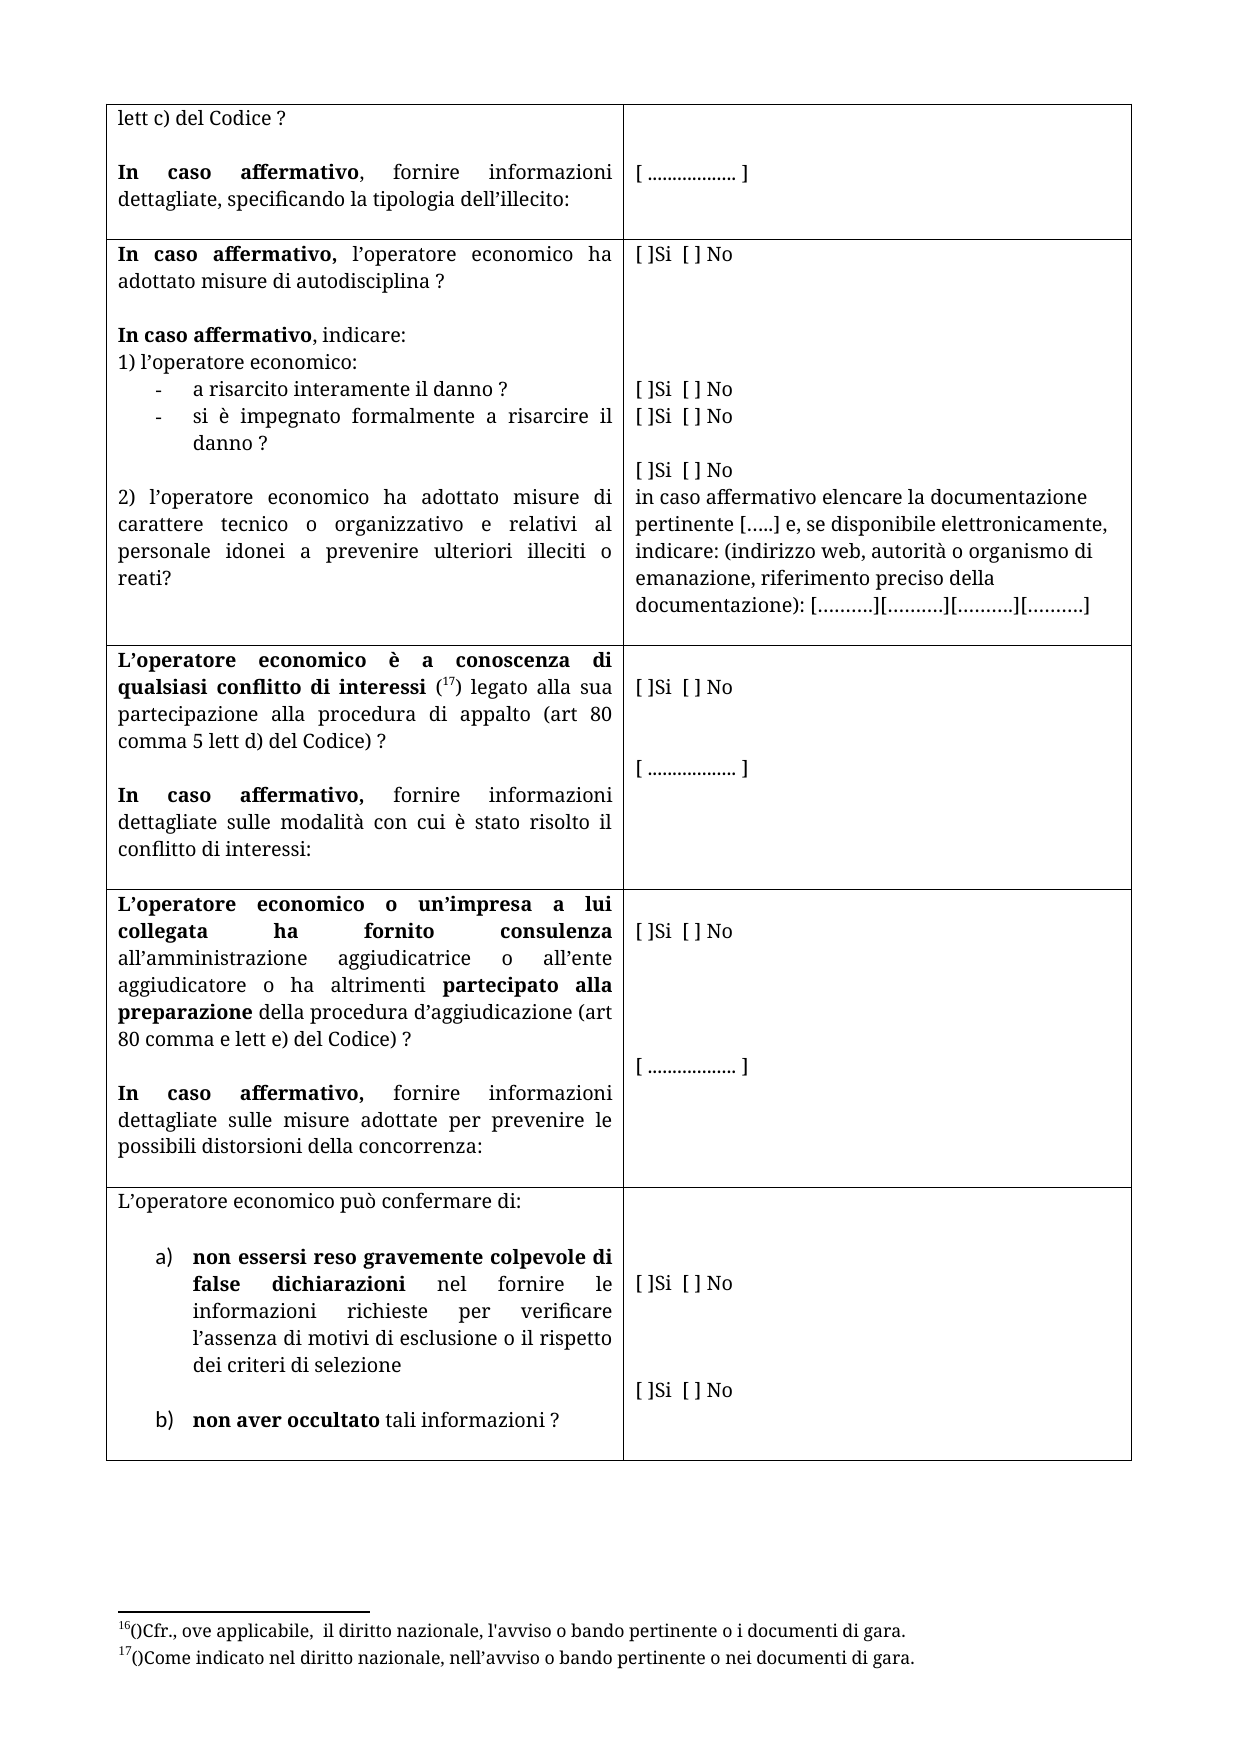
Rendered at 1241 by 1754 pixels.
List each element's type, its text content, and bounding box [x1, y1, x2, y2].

table_cell L’operatore economico è a conoscenza di qualsiasi conflitto di interessi () legato alla sua partecipazione alla procedura di appalto (art 80 comma 5 lett d) del Codice) ? In caso affermativo, fornire informazioni dettagliate sulle modalità con cui è stato risolto il conflitto di interessi: [107, 646, 623, 889]
table_cell [ ]Si [ ] No [ .................. ] [624, 890, 1131, 1187]
table_cell [ ]Si [ ] No [ .................. ] [624, 646, 1131, 889]
table_cell L’operatore economico o un’impresa a lui collegata ha fornito consulenza all’amministrazione aggiudicatrice o all’ente aggiudicatore o ha altrimenti partecipato alla preparazione della procedura d’aggiudicazione (art 80 comma e lett e) del Codice) ? In caso affermativo, fornire informazioni dettagliate sulle misure adottate per prevenire le possibili distorsioni della concorrenza: [107, 890, 623, 1187]
table_cell [ ]Si [ ] No [ ]Si [ ] No [624, 1188, 1131, 1460]
table_cell [ .................. ] [624, 131, 1131, 239]
table_cell L’operatore economico può confermare di: non essersi reso gravemente colpevole di false dichiarazioni nel fornire le informazioni richieste per verificare l’assenza di motivi di esclusione o il rispetto dei criteri di selezione non aver occultato tali informazioni ? [107, 1188, 623, 1460]
table_cell [ ]Si [ ] No [ ]Si [ ] No [ ]Si [ ] No [ ]Si [ ] No in caso affermativo elencare la documentazione pertinente […..] e, se disponibile elettronicamente, indicare: (indirizzo web, autorità o organismo di emanazione, riferimento preciso della documentazione): [……….][……….][……….][……….] [624, 240, 1131, 645]
table_cell [624, 105, 1131, 131]
table_cell In caso affermativo, l’operatore economico ha adottato misure di autodisciplina ? In caso affermativo, indicare: 1) l’operatore economico: a risarcito interamente il danno ? si è impegnato formalmente a risarcire il danno ? 2) l’operatore economico ha adottato misure di carattere tecnico o organizzativo e relativi al personale idonei a prevenire ulteriori illeciti o reati? [107, 240, 623, 645]
table_cell lett c) del Codice ? In caso affermativo, fornire informazioni dettagliate, specificando la tipologia dell’illecito: [107, 105, 623, 239]
